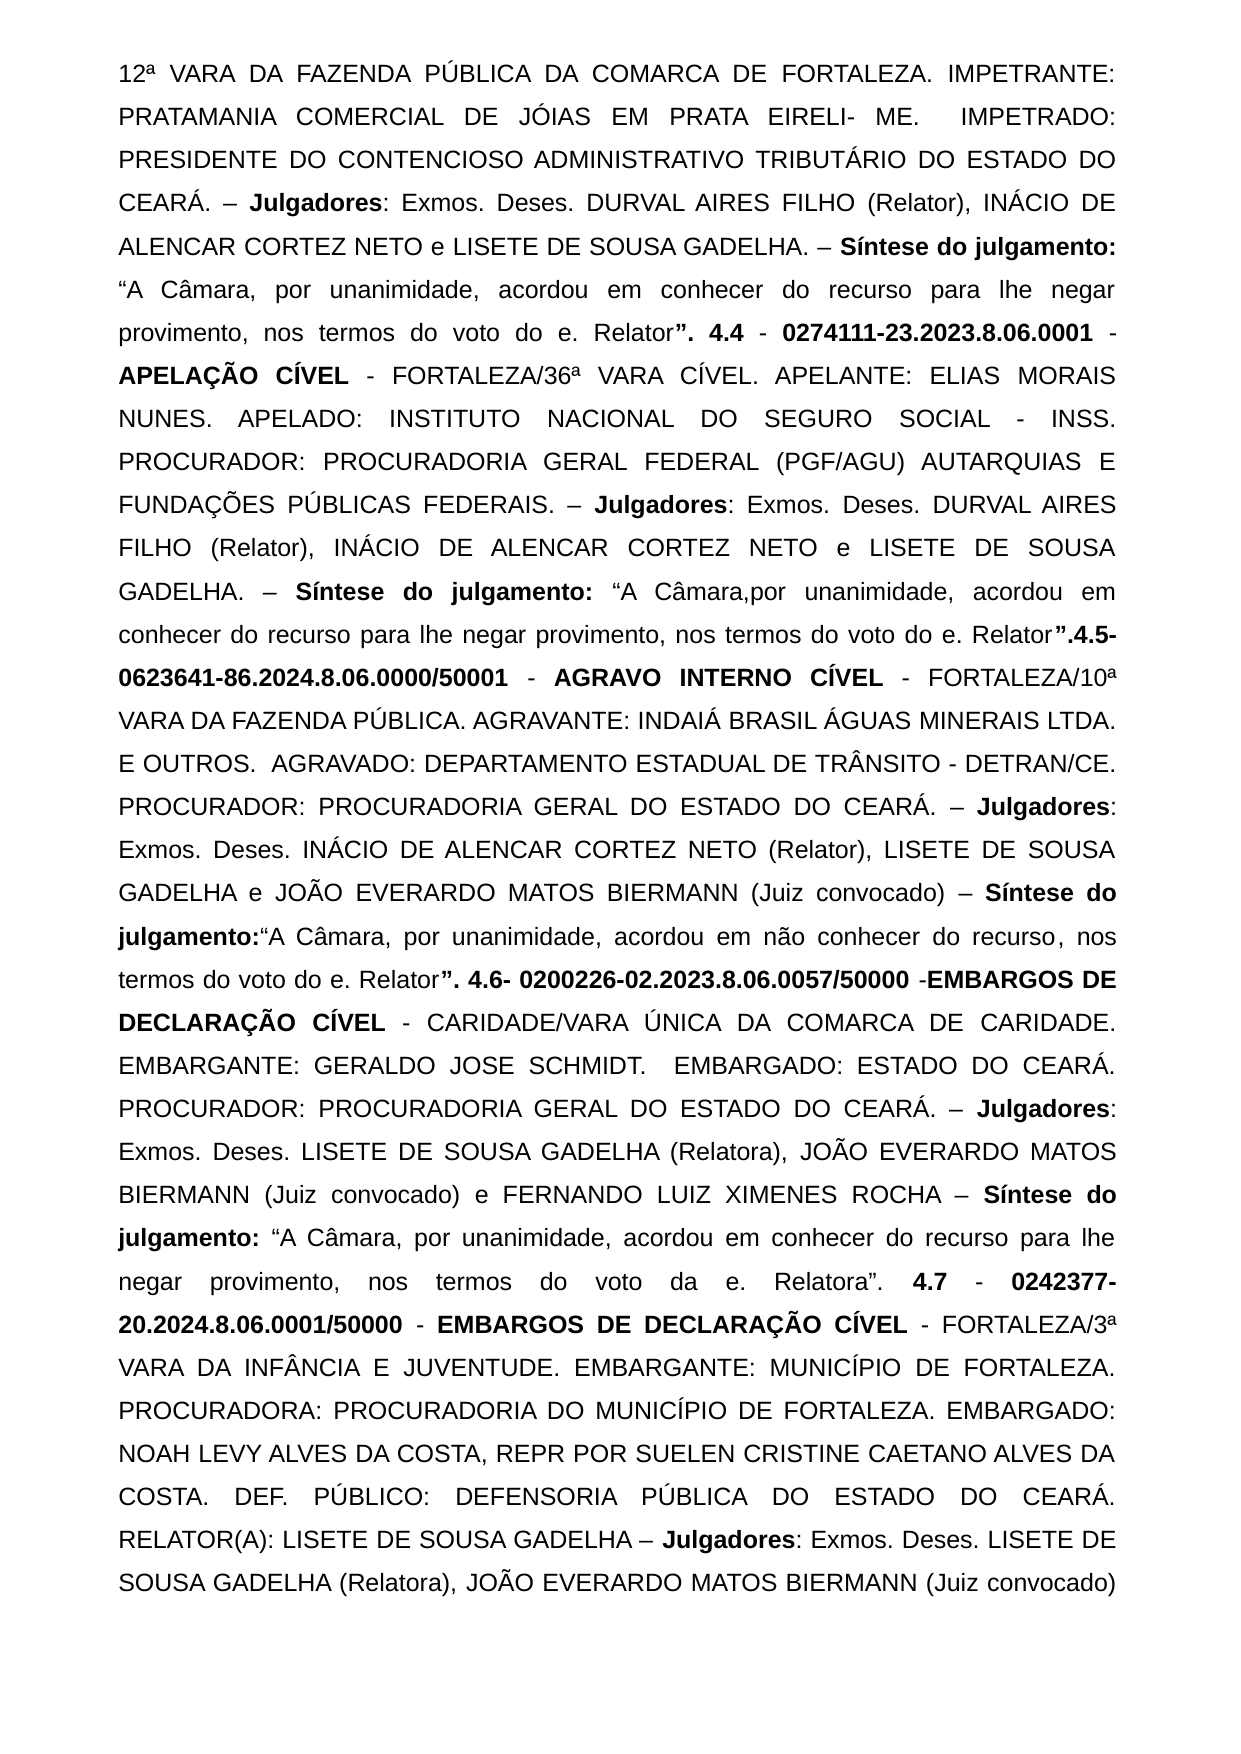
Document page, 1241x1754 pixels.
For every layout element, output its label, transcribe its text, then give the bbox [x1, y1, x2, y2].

text 12ª VARA DA FAZENDA PÚBLICA DA COMARCA DE FORTALEZA. IMPETRANTE: PRATAMANIA COMERCIAL DE JÓIAS EM PRATA EIRELI- ME. IMPETRADO: PRESIDENTE DO CONTENCIOSO ADMINISTRATIVO TRIBUTÁRIO DO ESTADO DO CEARÁ. – Julgadores: Exmos. Deses. DURVAL AIRES FILHO (Relator), INÁCIO DE ALENCAR CORTEZ NETO e LISETE DE SOUSA GADELHA. – Síntese do julgamento: “A Câmara, por unanimidade, acordou em conhecer do recurso para lhe negar provimento, nos termos do voto do e. Relator”. 4.4 - 0274111-23.2023.8.06.0001 - APELAÇÃO CÍVEL - FORTALEZA/36ª VARA CÍVEL. APELANTE: ELIAS MORAIS NUNES. APELADO: INSTITUTO NACIONAL DO SEGURO SOCIAL - INSS. PROCURADOR: PROCURADORIA GERAL FEDERAL (PGF/AGU) AUTARQUIAS E FUNDAÇÕES PÚBLICAS FEDERAIS. – Julgadores: Exmos. Deses. DURVAL AIRES FILHO (Relator), INÁCIO DE ALENCAR CORTEZ NETO e LISETE DE SOUSA GADELHA. – Síntese do julgamento: “A Câmara,por unanimidade, acordou em conhecer do recurso para lhe negar provimento, nos termos do voto do e. Relator”.4.5- 0623641-86.2024.8.06.0000/50001 - AGRAVO INTERNO CÍVEL - FORTALEZA/10ª VARA DA FAZENDA PÚBLICA. AGRAVANTE: INDAIÁ BRASIL ÁGUAS MINERAIS LTDA. E OUTROS. AGRAVADO: DEPARTAMENTO ESTADUAL DE TRÂNSITO - DETRAN/CE. PROCURADOR: PROCURADORIA GERAL DO ESTADO DO CEARÁ. – Julgadores: Exmos. Deses. INÁCIO DE ALENCAR CORTEZ NETO (Relator), LISETE DE SOUSA GADELHA e JOÃO EVERARDO MATOS BIERMANN (Juiz convocado) – Síntese do julgamento:“A Câmara, por unanimidade, acordou em não conhecer do recurso, nos termos do voto do e. Relator”. 4.6- 0200226-02.2023.8.06.0057/50000 -EMBARGOS DE DECLARAÇÃO CÍVEL - CARIDADE/VARA ÚNICA DA COMARCA DE CARIDADE. EMBARGANTE: GERALDO JOSE SCHMIDT. EMBARGADO: ESTADO DO CEARÁ. PROCURADOR: PROCURADORIA GERAL DO ESTADO DO CEARÁ. – Julgadores: Exmos. Deses. LISETE DE SOUSA GADELHA (Relatora), JOÃO EVERARDO MATOS BIERMANN (Juiz convocado) e FERNANDO LUIZ XIMENES ROCHA – Síntese do julgamento: “A Câmara, por unanimidade, acordou em conhecer do recurso para lhe negar provimento, nos termos do voto da e. Relatora”. 4.7 - 0242377-20.2024.8.06.0001/50000 - EMBARGOS DE DECLARAÇÃO CÍVEL - FORTALEZA/3ª VARA DA INFÂNCIA E JUVENTUDE. EMBARGANTE: MUNICÍPIO DE FORTALEZA. PROCURADORA: PROCURADORIA DO MUNICÍPIO DE FORTALEZA. EMBARGADO: NOAH LEVY ALVES DA COSTA, REPR POR SUELEN CRISTINE CAETANO ALVES DA COSTA. DEF. PÚBLICO: DEFENSORIA PÚBLICA DO ESTADO DO CEARÁ. RELATOR(A): LISETE DE SOUSA GADELHA – Julgadores: Exmos. Deses. LISETE DE SOUSA GADELHA (Relatora), JOÃO EVERARDO MATOS BIERMANN (Juiz convocado) [118, 59, 1117, 1597]
